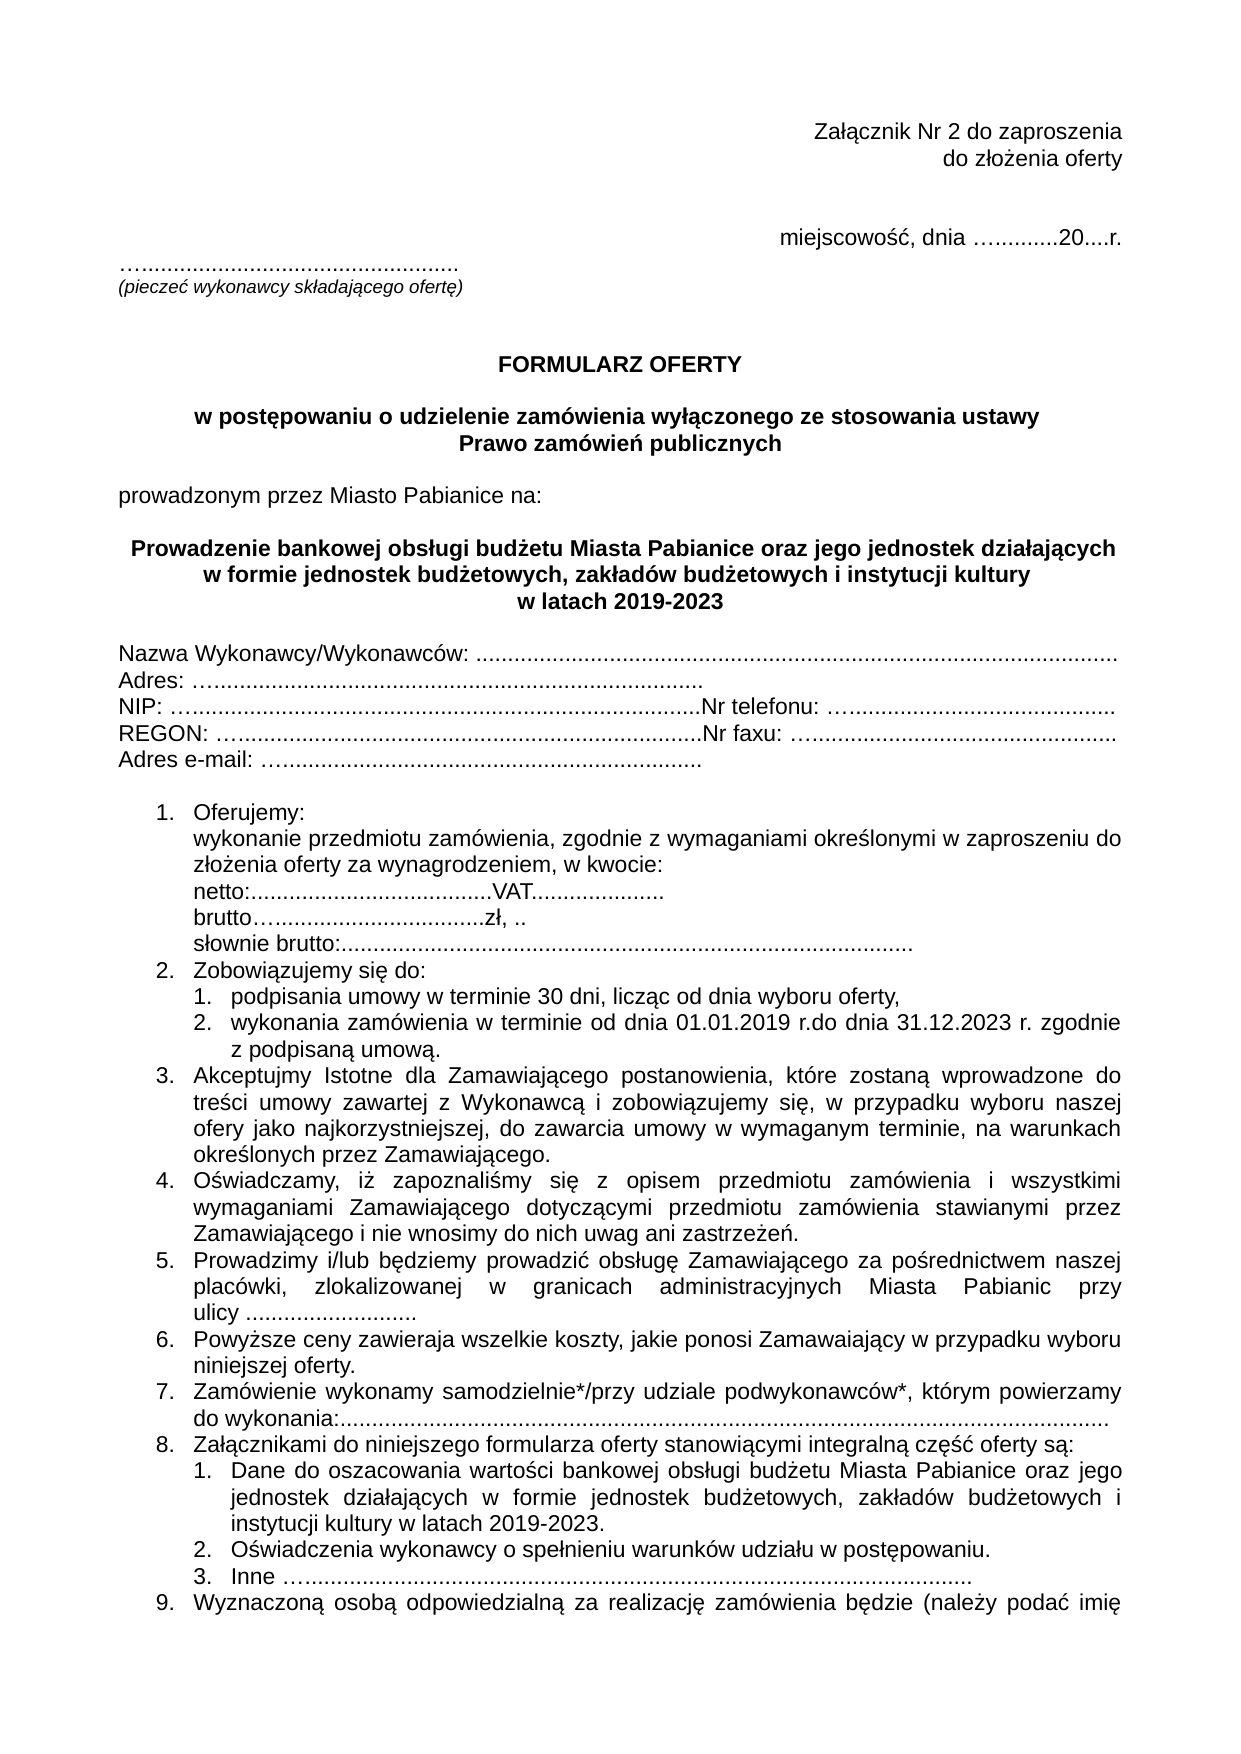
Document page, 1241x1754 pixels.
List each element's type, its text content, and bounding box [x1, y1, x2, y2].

text ….................................................. [118, 250, 1122, 276]
text w latach 2019-2023 [118, 588, 1122, 614]
text w postępowaniu o udzielenie zamówienia wyłączonego ze stosowania ustawy [118, 403, 1122, 429]
text (pieczeć wykonawcy składającego ofertę) [118, 276, 1122, 298]
text Załącznik Nr 2 do zaproszenia [118, 118, 1122, 144]
text Prowadzenie bankowej obsługi budżetu Miasta Pabianice oraz jego jednostek działających w formie jednostek budżetowych, zakładów budżetowych i instytucji kultury [118, 535, 1122, 588]
list podpisania umowy w terminie 30 dni, licząc od dnia wyboru oferty, [193, 983, 1122, 1009]
list Powyższe ceny zawieraja wszelkie koszty, jakie ponosi Zamawaiający w przypadku wyboru niniejszej oferty. [156, 1326, 1122, 1378]
list wykonania zamówienia w terminie od dnia 01.01.2019 r.do dnia 31.12.2023 r. zgodnie z podpisaną umową. [193, 1009, 1122, 1062]
text miejscowość, dnia …..........20....r. [118, 223, 1122, 250]
list Akceptujmy Istotne dla Zamawiającego postanowienia, które zostaną wprowadzone do treści umowy zawartej z Wykonawcą i zobowiązujemy się, w przypadku wyboru naszej ofery jako najkorzystniejszej, do zawarcia umowy w wymaganym terminie, na warunkach określonych przez Zamawiającego. [156, 1062, 1122, 1167]
list Dane do oszacowania wartości bankowej obsługi budżetu Miasta Pabianice oraz jego jednostek działających w formie jednostek budżetowych, zakładów budżetowych i instytucji kultury w latach 2019-2023. [193, 1457, 1122, 1536]
text NIP: …................................................................................Nr telefonu: ….......................................... [118, 693, 1122, 719]
list Oświadczenia wykonawcy o spełnieniu warunków udziału w postępowaniu. [193, 1536, 1122, 1563]
list Załącznikami do niniejszego formularza oferty stanowiącymi integralną część oferty są: [156, 1431, 1122, 1457]
list Prowadzimy i/lub będziemy prowadzić obsługę Zamawiającego za pośrednictwem naszej placówki, zlokalizowanej w granicach administracyjnych Miasta Pabianic przy ulicy ........................... [156, 1247, 1122, 1326]
list netto:......................................VAT..................... [156, 878, 1122, 904]
text prowadzonym przez Miasto Pabianice na: [118, 482, 1122, 509]
text Nazwa Wykonawcy/Wykonawców: ..................................................................................................... [118, 640, 1122, 667]
text do złożenia oferty [118, 144, 1122, 171]
list Wyznaczoną osobą odpowiedzialną za realizację zamówienia będzie (należy podać imię [156, 1589, 1122, 1616]
text REGON: ….........................................................................Nr faxu: …................................................ [118, 719, 1122, 746]
list brutto….................................zł, .. [156, 904, 1122, 930]
list słownie brutto:.......................................................................................... [156, 930, 1122, 957]
list Oferujemy: [156, 798, 1122, 825]
text Adres: …............................................................................. [118, 667, 1122, 693]
list Zobowiązujemy się do: [156, 957, 1122, 983]
list Inne …......................................................................................................... [193, 1563, 1122, 1589]
text FORMULARZ OFERTY [118, 351, 1122, 377]
list Oświadczamy, iż zapoznaliśmy się z opisem przedmiotu zamówienia i wszystkimi wymaganiami Zamawiającego dotyczącymi przedmiotu zamówienia stawianymi przez Zamawiającego i nie wnosimy do nich uwag ani zastrzeżeń. [156, 1167, 1122, 1247]
list Zamówienie wykonamy samodzielnie*/przy udziale podwykonawców*, którym powierzamy do wykonania:......................................................................................................................... [156, 1378, 1122, 1431]
text Adres e-mail: ….................................................................. [118, 746, 1122, 772]
list wykonanie przedmiotu zamówienia, zgodnie z wymaganiami określonymi w zaproszeniu do złożenia oferty za wynagrodzeniem, w kwocie: [156, 825, 1122, 878]
text Prawo zamówień publicznych [118, 429, 1122, 456]
